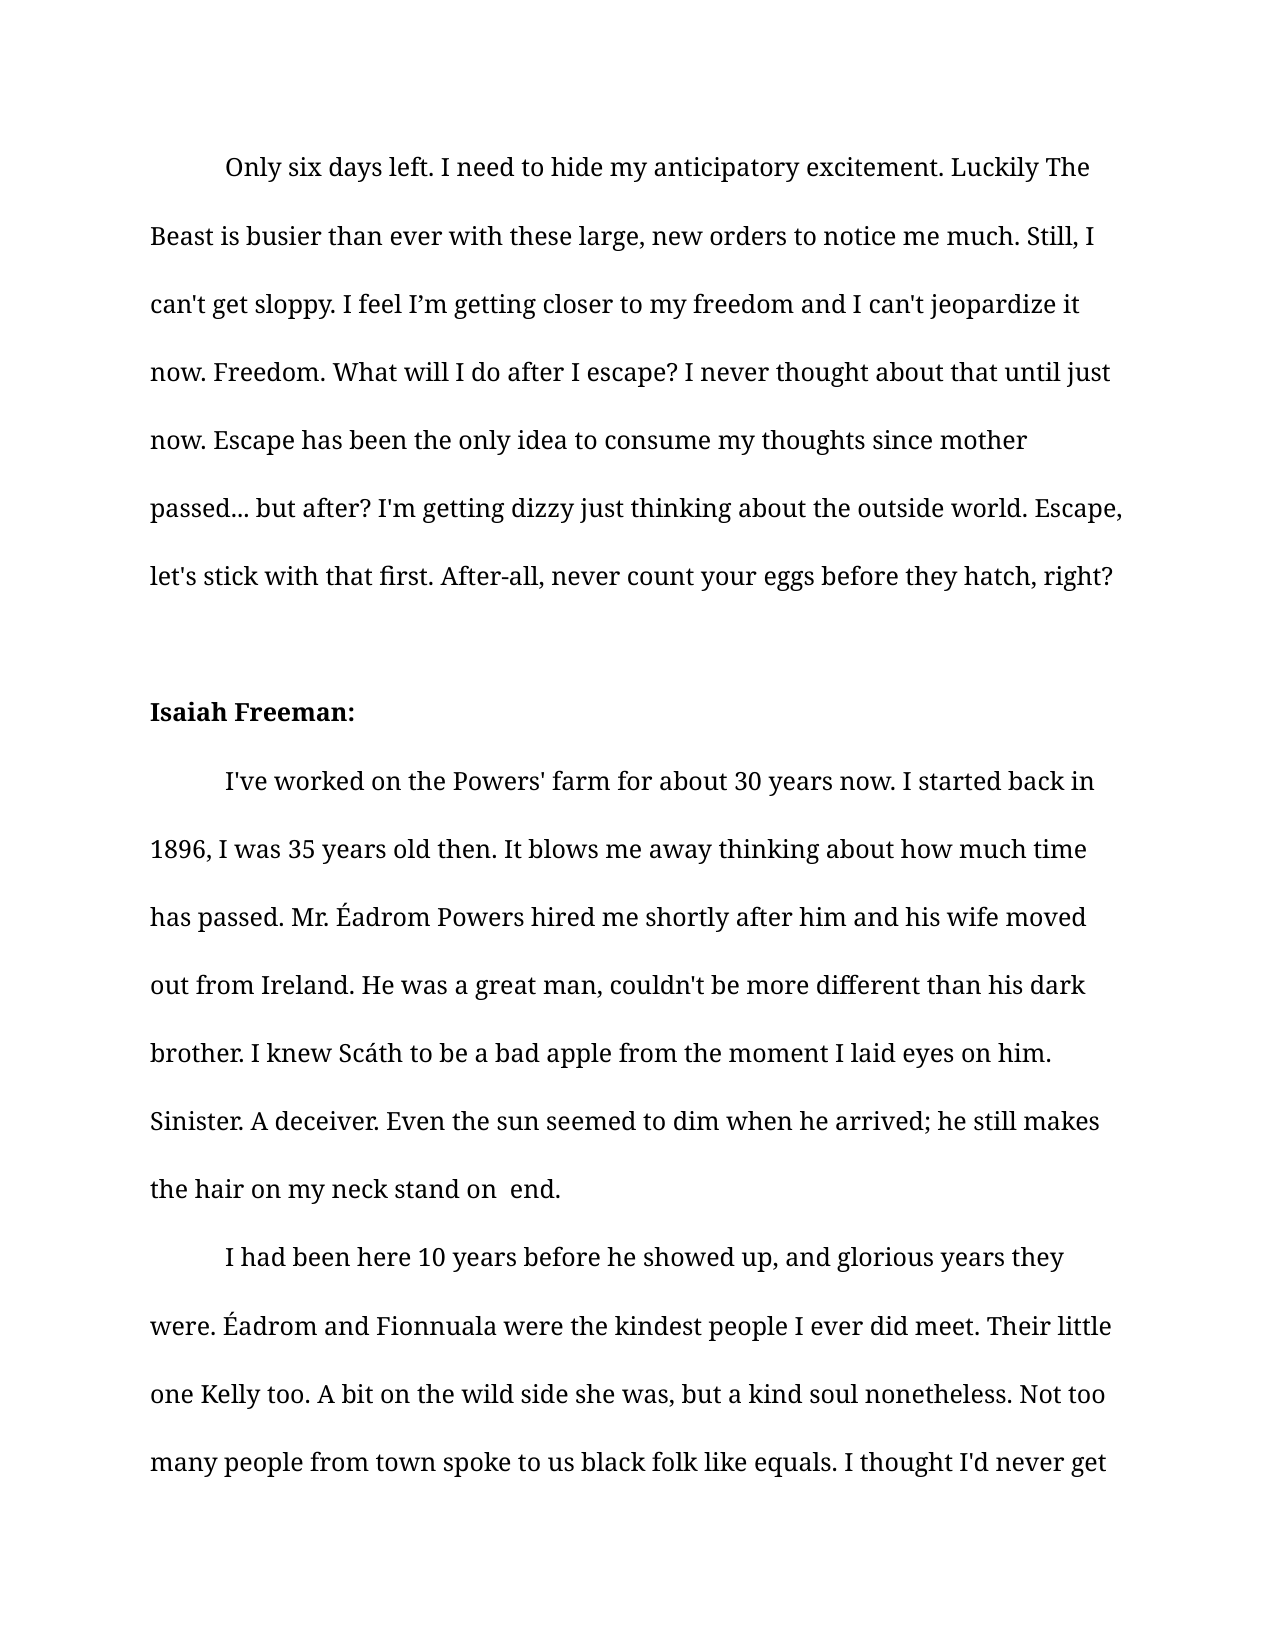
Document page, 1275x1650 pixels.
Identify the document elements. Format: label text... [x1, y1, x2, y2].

text I've worked on the Powers' farm for about 30 years now. I started back in 1896, I was 35 years old then. It blows me away thinking about how much time has passed. Mr. Éadrom Powers hired me shortly after him and his wife moved out from Ireland. He was a great man, couldn't be more different than his dark brother. I knew Scáth to be a bad apple from the moment I laid eyes on him. Sinister. A deceiver. Even the sun seemed to dim when he arrived; he still makes the hair on my neck stand on end. [150, 763, 1125, 1206]
text Only six days left. I need to hide my anticipatory excitement. Luckily The Beast is busier than ever with these large, new orders to notice me much. Still, I can't get sloppy. I feel I’m getting closer to my freedom and I can't jeopardize it now. Freedom. What will I do after I escape? I never thought about that until just now. Escape has been the only idea to consume my thoughts since mother passed... but after? I'm getting dizzy just thinking about the outside world. Escape, let's stick with that first. After-all, never count your eggs before they hatch, right? [150, 150, 1125, 593]
text Isaiah Freeman: [150, 695, 1125, 729]
text I had been here 10 years before he showed up, and glorious years they were. Éadrom and Fionnuala were the kindest people I ever did meet. Their little one Kelly too. A bit on the wild side she was, but a kind soul nonetheless. Not too many people from town spoke to us black folk like equals. I thought I'd never get [150, 1240, 1125, 1478]
